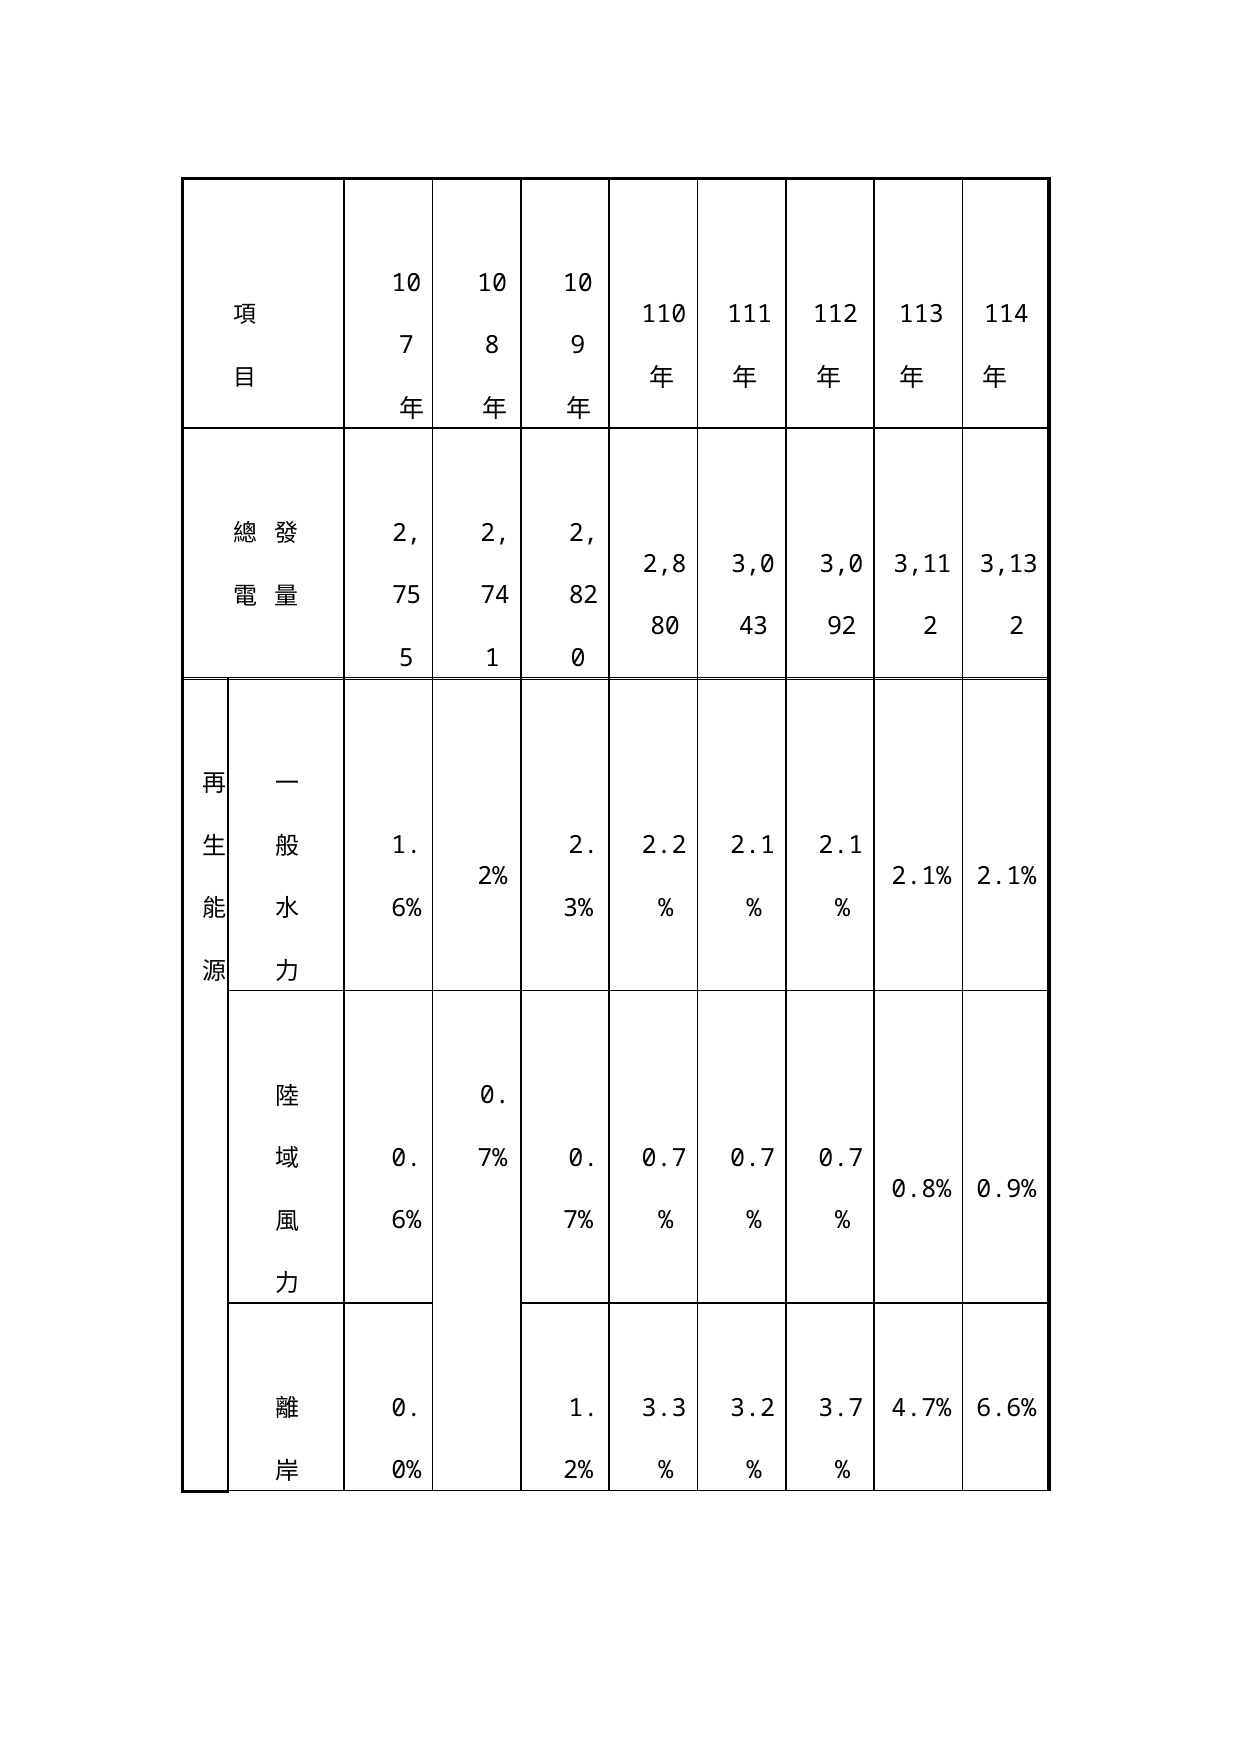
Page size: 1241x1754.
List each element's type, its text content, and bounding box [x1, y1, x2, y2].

table_header 113年 [875, 180, 962, 427]
table_cell 6.6% [963, 1304, 1047, 1490]
table_cell 1.2% [522, 1304, 608, 1490]
table_header 114年 [963, 180, 1047, 427]
table_header 108年 [433, 180, 520, 427]
table_cell 3,112 [875, 429, 962, 677]
table_cell 2,755 [345, 429, 432, 677]
table_cell 2% [433, 680, 520, 990]
table_header 112年 [787, 180, 873, 427]
table_cell 2.1% [963, 680, 1047, 990]
table_cell 0.6% [345, 991, 432, 1302]
table_cell 2.2% [610, 680, 697, 990]
table_cell 3.7% [787, 1304, 873, 1490]
table_header 107年 [345, 180, 432, 427]
table_cell 4.7% [875, 1304, 962, 1490]
table_header 110年 [610, 180, 697, 427]
table_cell 0.7% [610, 991, 697, 1302]
table_cell 0.7% [433, 991, 520, 1490]
table_cell 0.7% [787, 991, 873, 1302]
table_cell 2,741 [433, 429, 520, 677]
table_cell 2,820 [522, 429, 608, 677]
table_cell 3,043 [698, 429, 785, 677]
table_cell 0.0% [345, 1304, 432, 1490]
table_cell 0.7% [522, 991, 608, 1302]
table_cell 2,880 [610, 429, 697, 677]
table_cell 3.3% [610, 1304, 697, 1490]
table_cell 總發電量 [184, 429, 343, 677]
table_cell 2.1% [698, 680, 785, 990]
table_cell 離岸 [229, 1304, 343, 1490]
table_cell 1.6% [345, 680, 432, 990]
table_cell 再生能源 [184, 680, 227, 1490]
table_cell 0.9% [963, 991, 1047, 1302]
table_header 109年 [522, 180, 608, 427]
table_cell 一般水力 [229, 680, 343, 990]
table_cell 3,132 [963, 429, 1047, 677]
table_cell 0.7% [698, 991, 785, 1302]
table_cell 陸域風力 [229, 991, 343, 1302]
table_cell 2.3% [522, 680, 608, 990]
table_cell 3.2% [698, 1304, 785, 1490]
table_cell 2.1% [787, 680, 873, 990]
table_header 項 目 [184, 180, 343, 427]
table_cell 2.1% [875, 680, 962, 990]
table_cell 0.8% [875, 991, 962, 1302]
table_header 111年 [698, 180, 785, 427]
table_cell 3,092 [787, 429, 873, 677]
